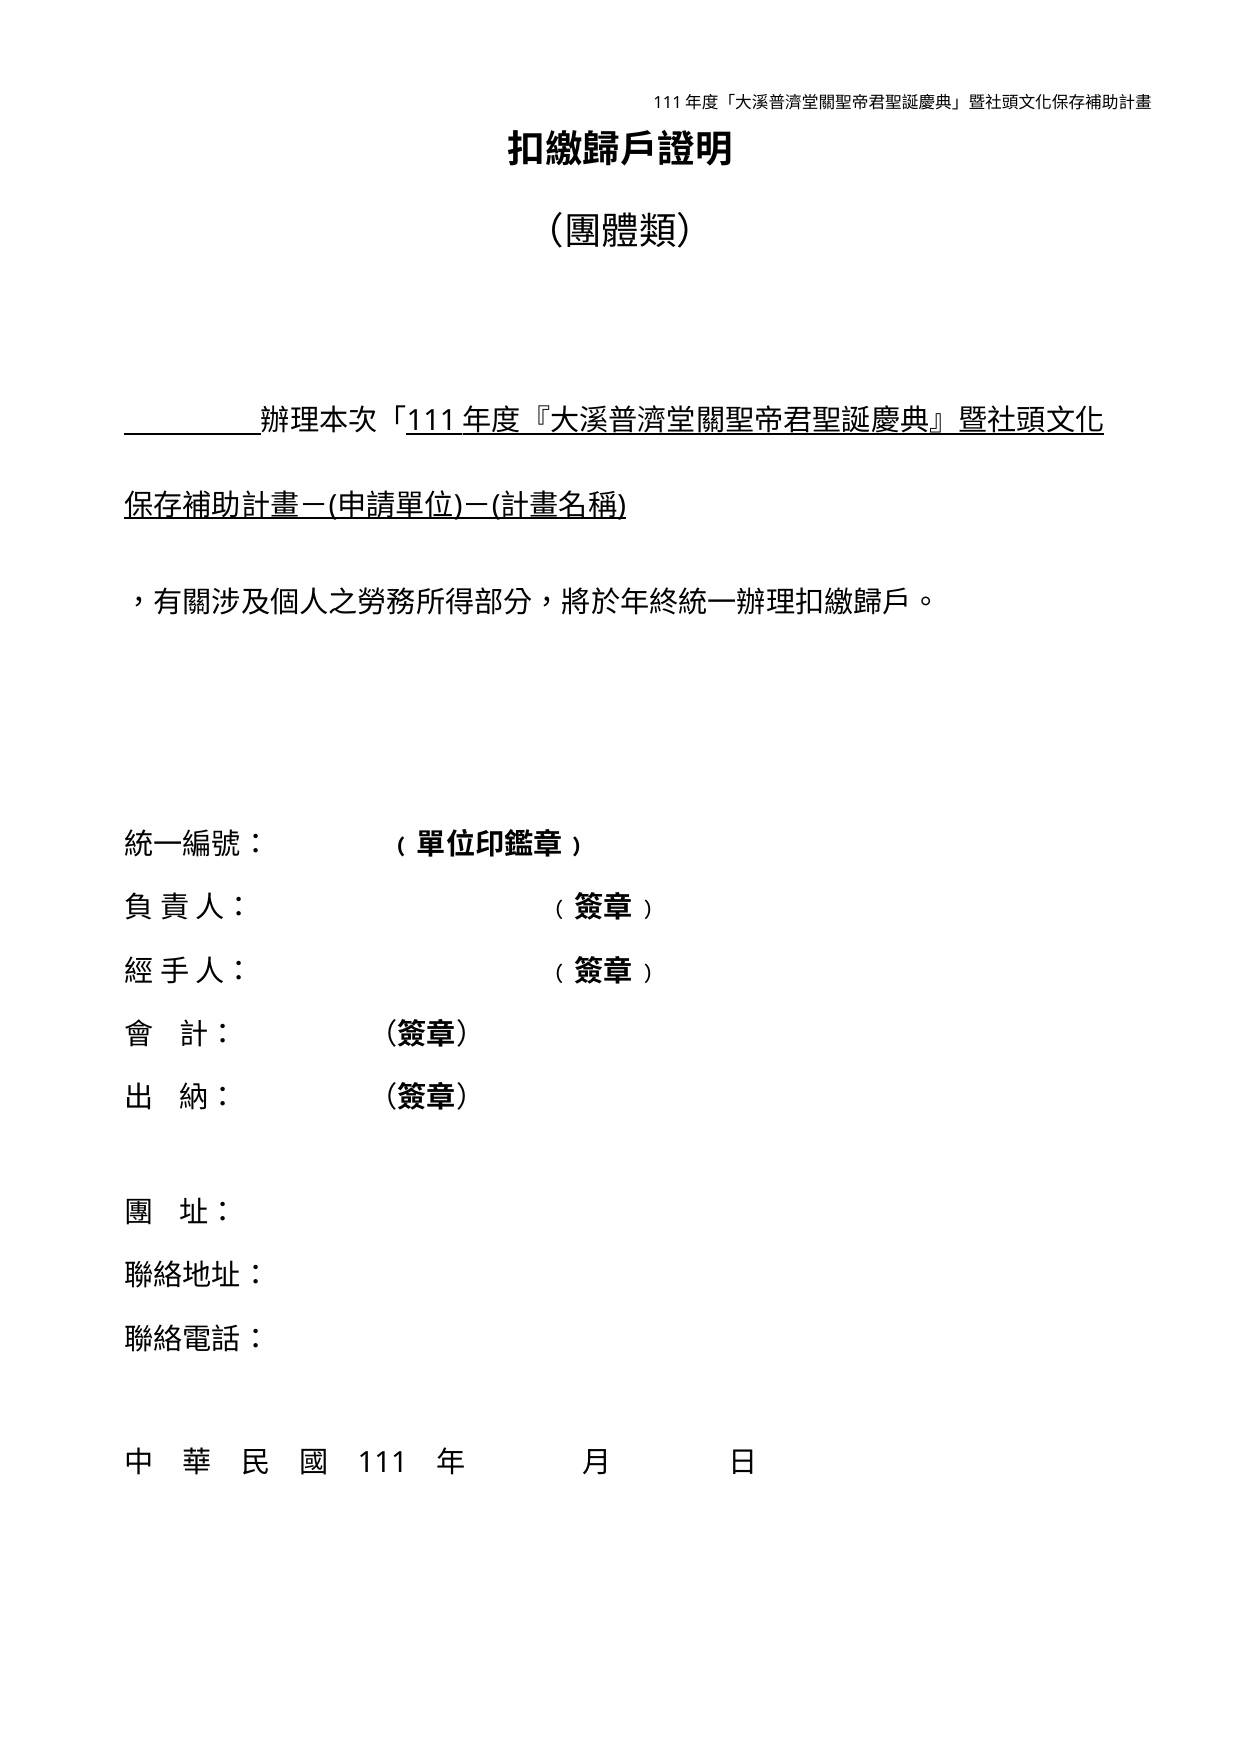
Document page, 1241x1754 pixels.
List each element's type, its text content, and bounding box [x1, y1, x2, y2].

text 辦理本次「111年度『大溪普濟堂關聖帝君聖誕慶典』暨社頭文化保存補助計畫－(申請單位)－(計畫名稱) [124, 396, 1116, 523]
text 扣繳歸戶證明 [124, 119, 1116, 173]
text 團 址： [124, 1188, 1116, 1231]
text 會 計： （簽章） [124, 1011, 1116, 1053]
text 經 手 人： ﹙簽章﹚ [124, 947, 1116, 989]
text 聯絡電話： [124, 1315, 1116, 1358]
text 聯絡地址： [124, 1252, 1116, 1294]
text ，有關涉及個人之勞務所得部分，將於年終統一辦理扣繳歸戶。 [124, 578, 1116, 621]
text 中 華 民 國 111 年 月 日 [124, 1438, 1116, 1481]
text 出 納： （簽章） [124, 1074, 1116, 1116]
text （團體類） [124, 201, 1116, 255]
text 負 責 人： ﹙簽章﹚ [124, 884, 1116, 926]
text 統一編號： ﹙單位印鑑章﹚ [124, 820, 1116, 863]
